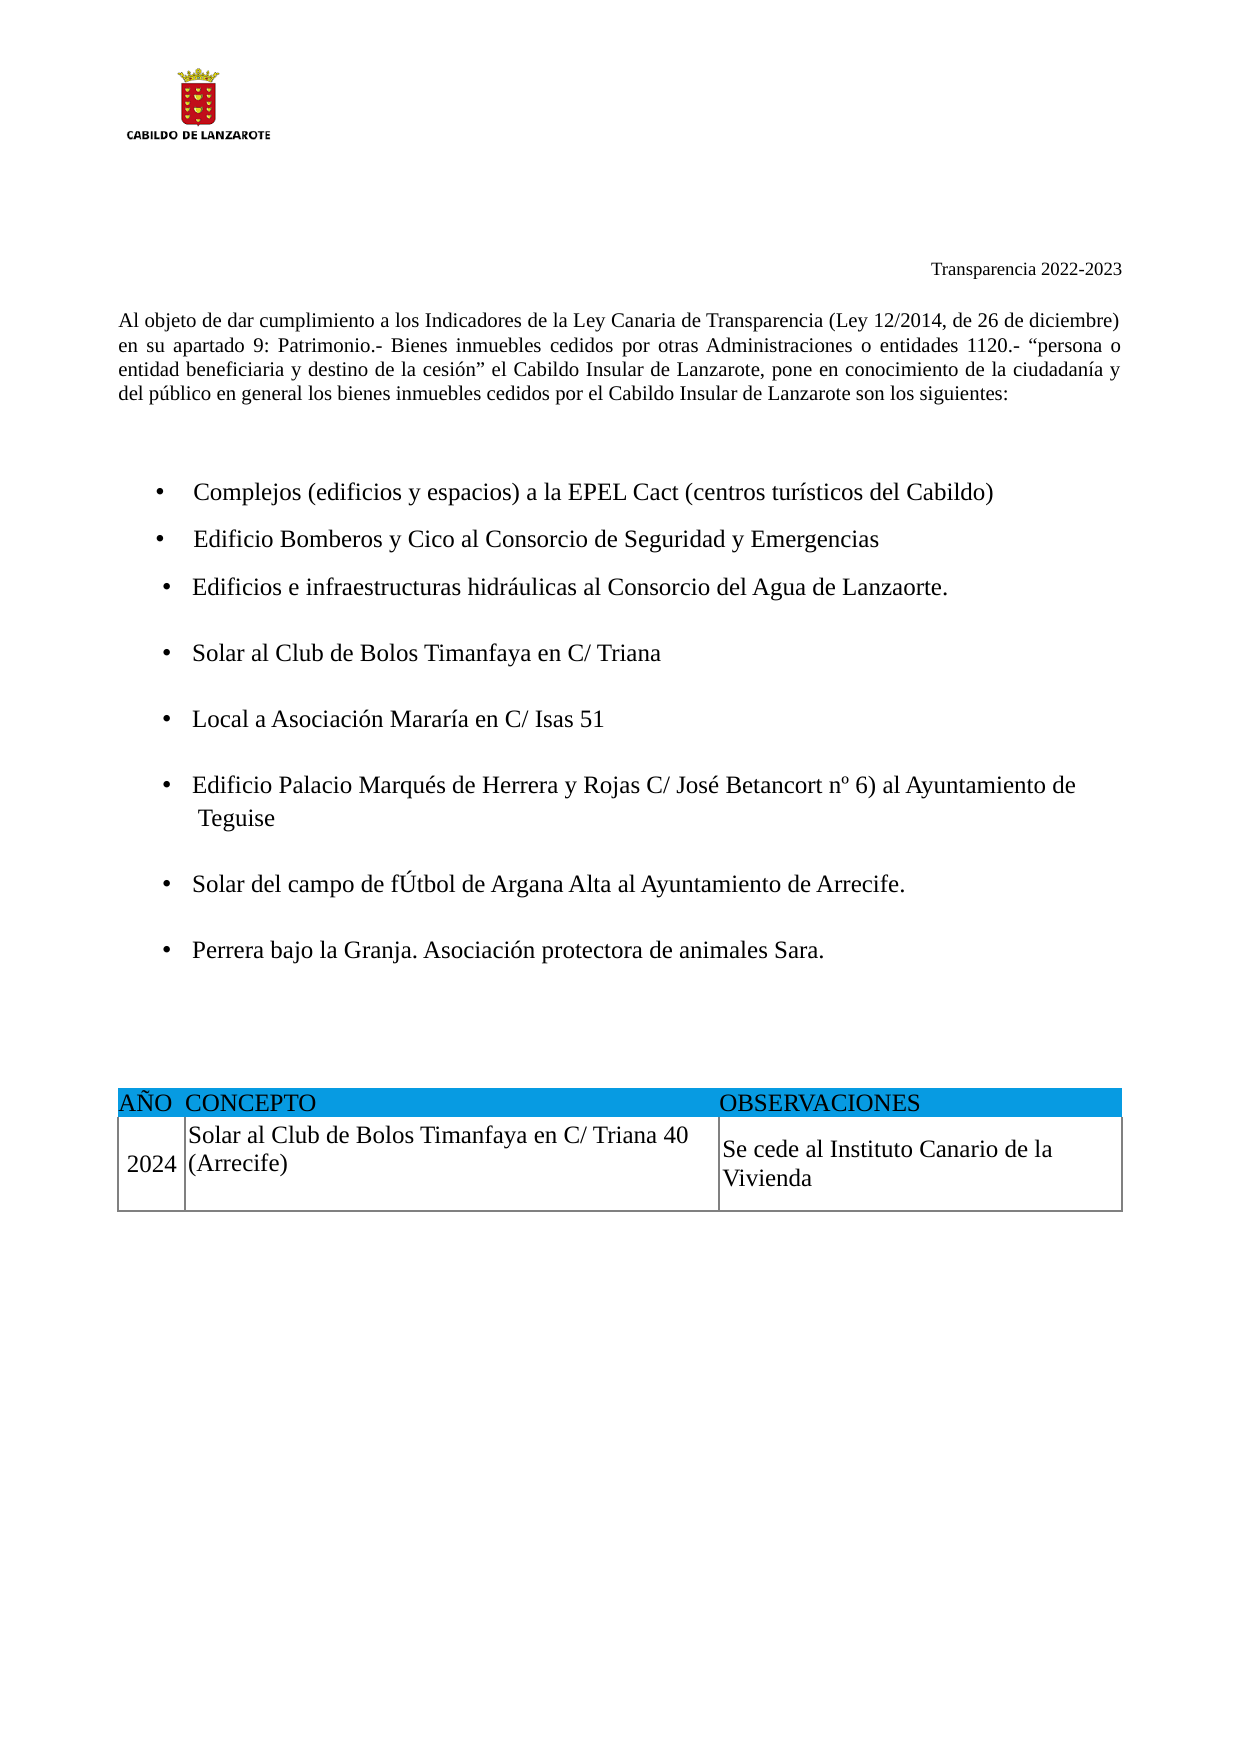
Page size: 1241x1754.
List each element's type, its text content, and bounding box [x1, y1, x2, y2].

list Solar del campo de fÚtbol de Argana Alta al Ayuntamiento de Arrecife. [162, 869, 1122, 898]
table_cell 2024 [119, 1117, 184, 1209]
list Edificio Bomberos y Cico al Consorcio de Seguridad y Emergencias [156, 524, 1122, 553]
list Complejos (edificios y espacios) a la EPEL Cact (centros turísticos del Cabildo) [156, 477, 1122, 506]
list Solar al Club de Bolos Timanfaya en C/ Triana [162, 638, 1122, 667]
table_header AÑO [118, 1088, 185, 1117]
list Perrera bajo la Granja. Asociación protectora de animales Sara. [162, 935, 1122, 964]
table_cell Se cede al Instituto Canario de la Vivienda [720, 1117, 1121, 1209]
list Edificio Palacio Marqués de Herrera y Rojas C/ José Betancort nº 6) al Ayuntamiento de [162, 770, 1122, 799]
list Local a Asociación Mararía en C/ Isas 51 [162, 704, 1122, 733]
table_header CONCEPTO [185, 1088, 719, 1117]
picture [118, 45, 278, 169]
text Transparencia 2022-2023 [118, 258, 1122, 280]
list Edificios e infraestructuras hidráulicas al Consorcio del Agua de Lanzaorte. [162, 572, 1122, 601]
list Teguise [162, 803, 1122, 832]
text Al objeto de dar cumplimiento a los Indicadores de la Ley Canaria de Transparencia (Ley 12/2014, de 26 de diciembre) en su apartado 9: Patrimonio.- Bienes inmuebles cedidos por otras Administraciones o entidades 1120.- “persona o entidad beneficiaria y destino de la cesión” el Cabildo Insular de Lanzarote, pone en conocimiento de la ciudadanía y del público en general los bienes inmuebles cedidos por el Cabildo Insular de Lanzarote son los siguientes: [118, 308, 1122, 405]
table_header OBSERVACIONES [719, 1088, 1122, 1117]
table_cell Solar al Club de Bolos Timanfaya en C/ Triana 40 (Arrecife) [186, 1117, 718, 1209]
